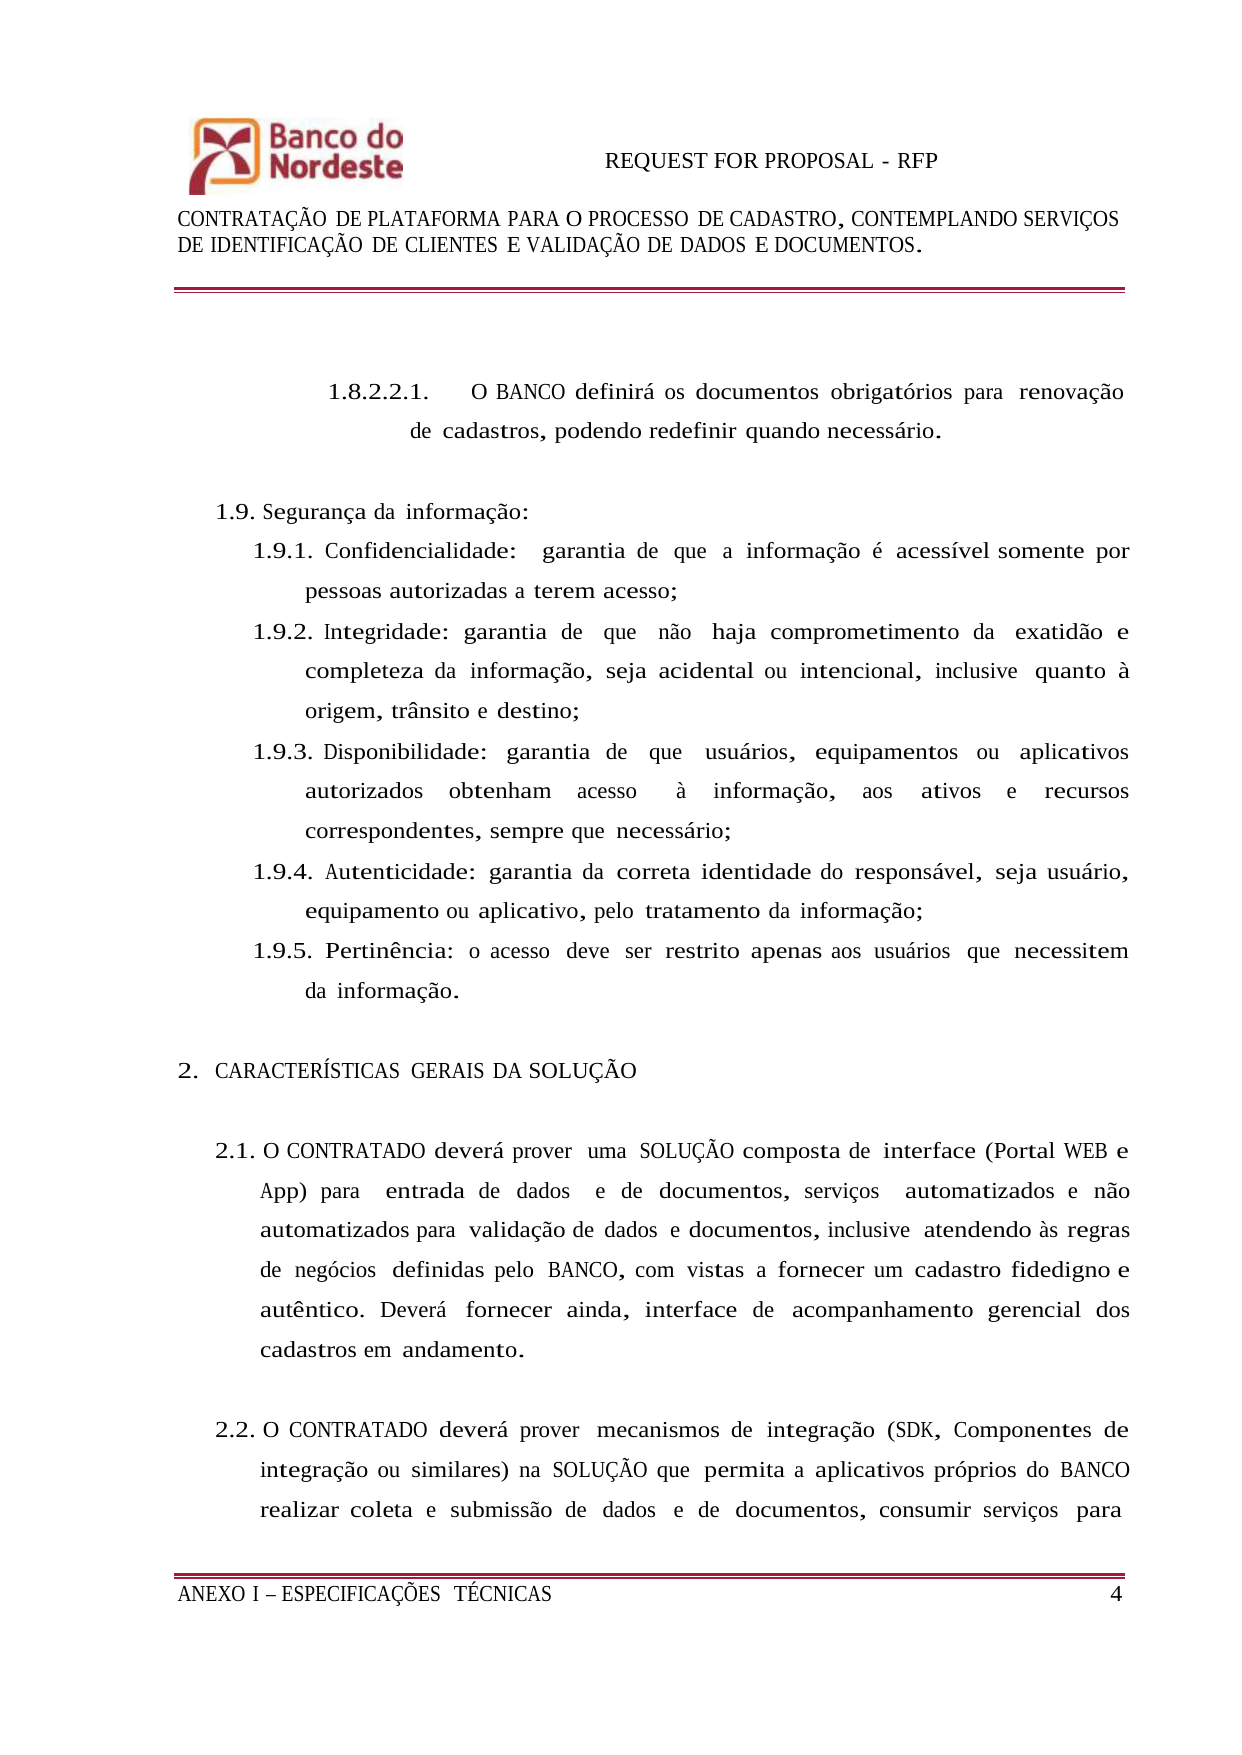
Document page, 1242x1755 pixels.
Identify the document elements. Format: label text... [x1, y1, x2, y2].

text 1.9. Segurança da informação: [215, 498, 1142, 524]
text 2. CARACTERÍSTICAS GERAIS DA SOLUÇÃO [177, 1057, 1142, 1083]
text 1.9.4. Autenticidade: garantia da correta identidade do responsável, seja usuário, equipamento ou aplicativo, pelo tratamento da informação; [252, 858, 1129, 923]
text 1.9.2. Integridade: garantia de que não haja comprometimento da exatidão e completeza da informação, seja acidental ou intencional, inclusive quanto à origem, trânsito e destino; [252, 618, 1130, 724]
text 2.1. O CONTRATADO deverá prover uma SOLUÇÃO composta de interface (Portal WEB e App) para entrada de dados e de documentos, serviços automatizados e não automatizados para validação de dados e documentos, inclusive atendendo às regras de negócios definidas pelo BANCO, com vistas a fornecer um cadastro fidedigno e autêntico. Deverá fornecer ainda, interface de acompanhamento gerencial dos cadastros em andamento. [215, 1137, 1130, 1362]
text 1.9.3. Disponibilidade: garantia de que usuários, equipamentos ou aplicativos autorizados obtenham acesso à informação, aos ativos e recursos correspondentes, sempre que necessário; [252, 738, 1130, 844]
text 2.2. O CONTRATADO deverá prover mecanismos de integração (SDK, Componentes de integração ou similares) na SOLUÇÃO que permita a aplicativos próprios do BANCO realizar coleta e submissão de dados e de documentos, consumir serviços para [215, 1416, 1130, 1522]
text 1.9.1. Confidencialidade: garantia de que a informação é acessível somente por pessoas autorizadas a terem acesso; [252, 538, 1129, 604]
text 1.8.2.2.1. O BANCO definirá os documentos obrigatórios para renovação de cadastros, podendo redefinir quando necessário. [327, 378, 1130, 444]
text 1.9.5. Pertinência: o acesso deve ser restrito apenas aos usuários que necessitem da informação. [252, 937, 1130, 1003]
